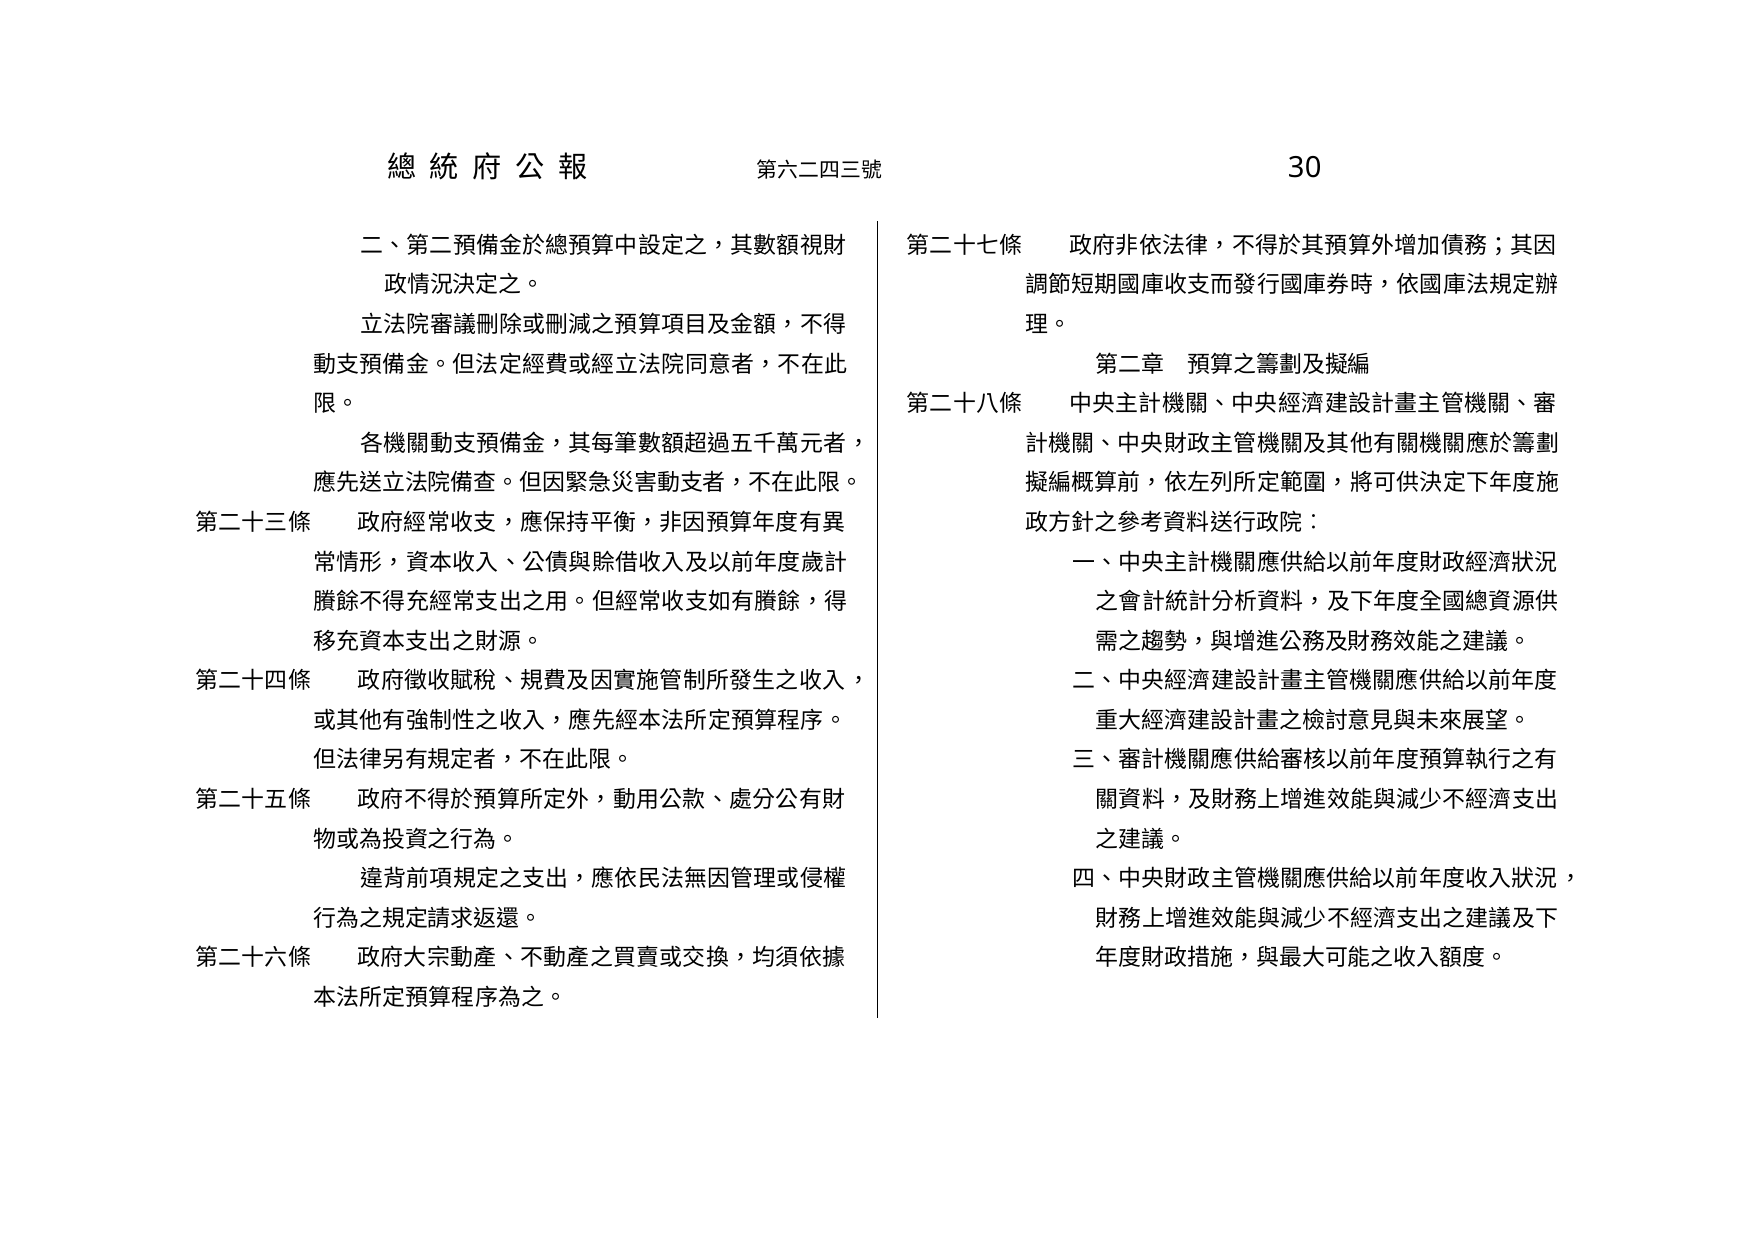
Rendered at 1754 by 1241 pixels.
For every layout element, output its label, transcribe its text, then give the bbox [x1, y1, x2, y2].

text 二、中央經濟建設計畫主管機關應供給以前年度重大經濟建設計畫之檢討意見與未來展望。 [1072, 657, 1559, 736]
text 第二十五條 政府不得於預算所定外，動用公款、處分公有財物或為投資之行為。 [195, 776, 847, 855]
text 第二十七條 政府非依法律，不得於其預算外增加債務；其因調節短期國庫收支而發行國庫券時，依國庫法規定辦理。 [907, 222, 1559, 340]
text 第二章 預算之籌劃及擬編 [907, 340, 1559, 380]
text 第二十三條 政府經常收支，應保持平衡，非因預算年度有異常情形，資本收入、公債與賒借收入及以前年度歲計賸餘不得充經常支出之用。但經常收支如有賸餘，得移充資本支出之財源。 [195, 499, 847, 657]
text 各機關動支預備金，其每筆數額超過五千萬元者，應先送立法院備查。但因緊急災害動支者，不在此限。 [313, 419, 847, 499]
text 第二十四條 政府徵收賦稅、規費及因實施管制所發生之收入，或其他有強制性之收入，應先經本法所定預算程序。但法律另有規定者，不在此限。 [195, 657, 847, 776]
text 二、第二預備金於總預算中設定之，其數額視財政情況決定之。 [360, 222, 847, 301]
text 第二十八條 中央主計機關、中央經濟建設計畫主管機關、審計機關、中央財政主管機關及其他有關機關應於籌劃擬編概算前，依左列所定範圍，將可供決定下年度施政方針之參考資料送行政院︰ [907, 380, 1559, 538]
text 違背前項規定之支出，應依民法無因管理或侵權行為之規定請求返還。 [313, 855, 847, 934]
text 三、審計機關應供給審核以前年度預算執行之有關資料，及財務上增進效能與減少不經濟支出之建議。 [1072, 736, 1559, 855]
text 一、中央主計機關應供給以前年度財政經濟狀況之會計統計分析資料，及下年度全國總資源供需之趨勢，與增進公務及財務效能之建議。 [1072, 538, 1559, 657]
text 第二十六條 政府大宗動產、不動產之買賣或交換，均須依據本法所定預算程序為之。 [195, 934, 847, 1013]
text 四、中央財政主管機關應供給以前年度收入狀況，財務上增進效能與減少不經濟支出之建議及下年度財政措施，與最大可能之收入額度。 [1072, 855, 1559, 974]
text 立法院審議刪除或刪減之預算項目及金額，不得動支預備金。但法定經費或經立法院同意者，不在此限。 [313, 301, 847, 419]
